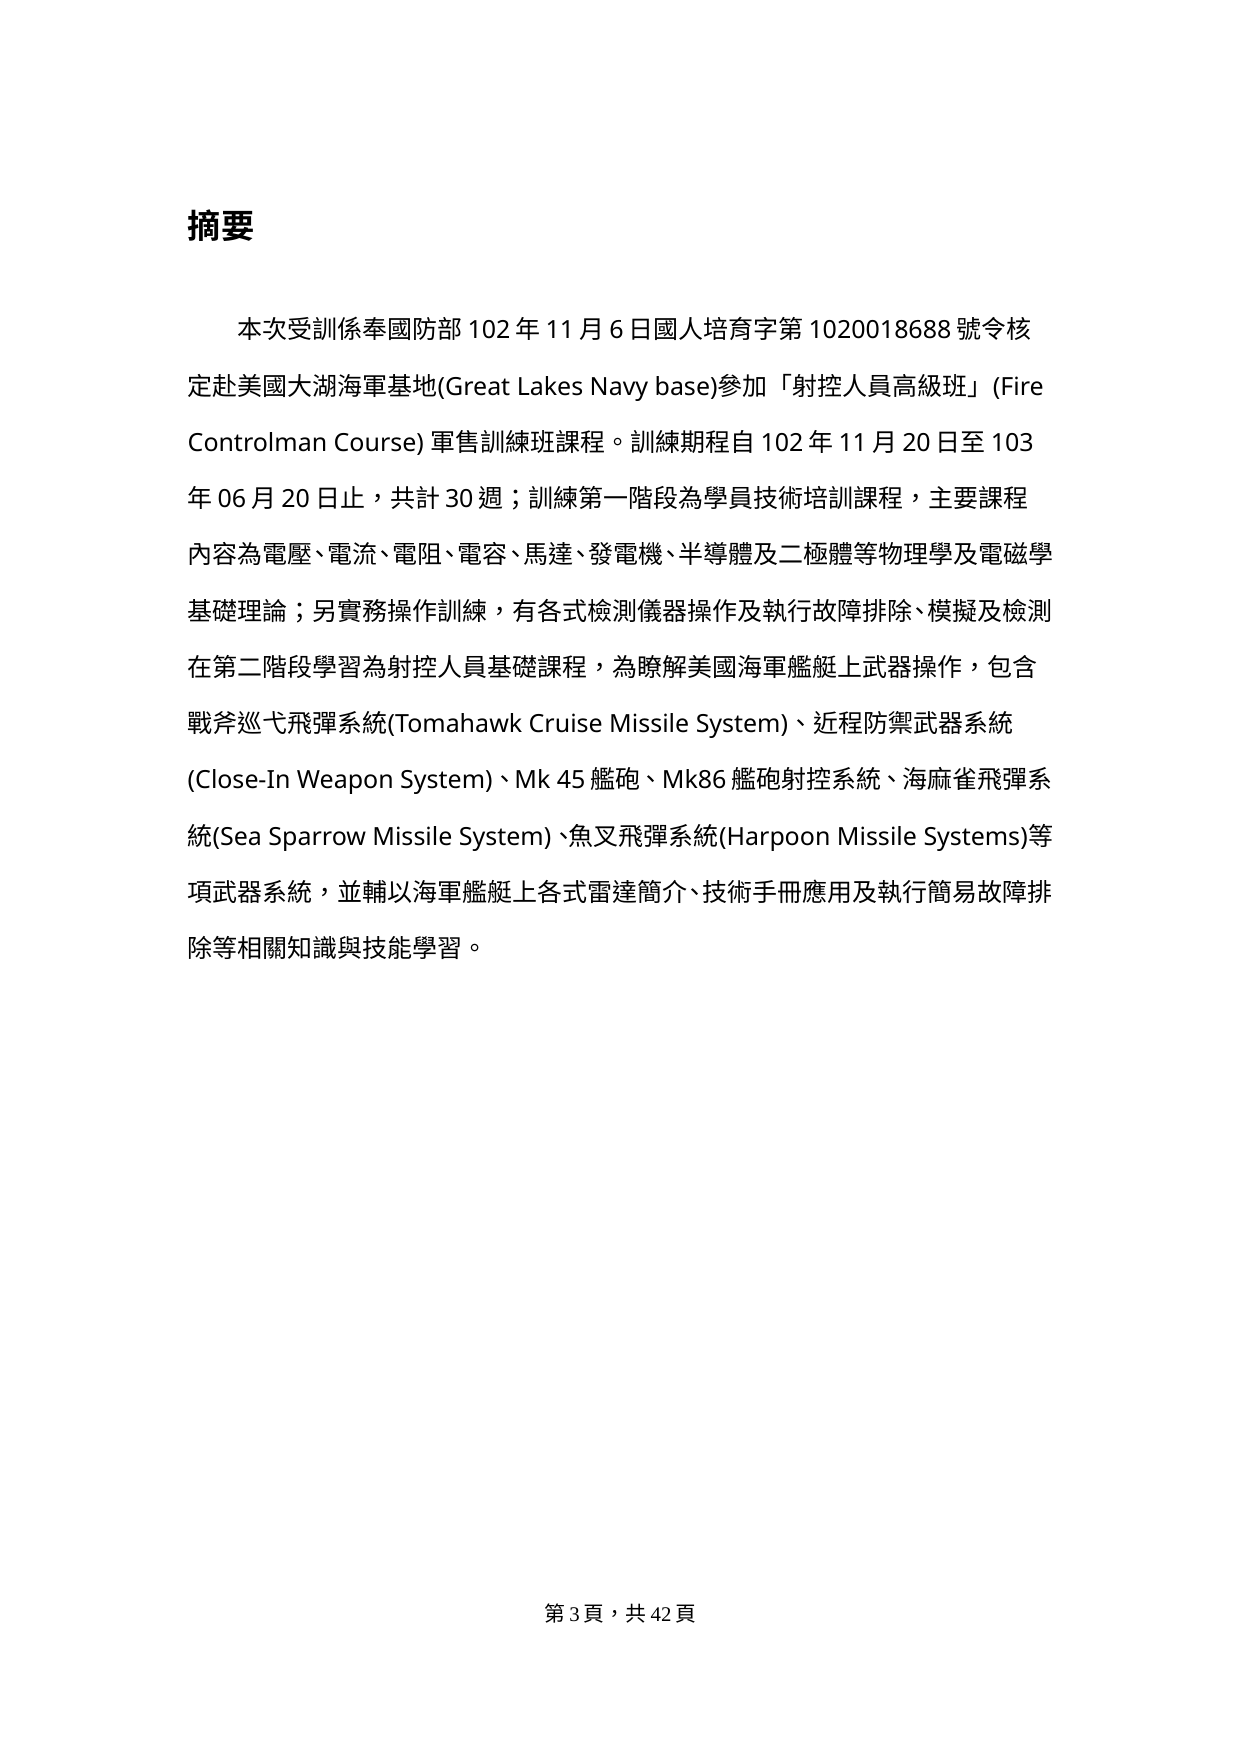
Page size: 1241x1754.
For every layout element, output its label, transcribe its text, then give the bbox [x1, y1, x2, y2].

text 摘要 [187, 186, 1053, 261]
text 本次受訓係奉國防部102年11月6日國人培育字第1020018688號令核定赴美國大湖海軍基地(Great Lakes Navy base)參加「射控人員高級班」(Fire Controlman Course) 軍售訓練班課程。訓練期程自102年11月20日至103年06月20日止，共計30週；訓練第一階段為學員技術培訓課程，主要課程內容為電壓、電流、電阻、電容、馬達、發電機、半導體及二極體等物理學及電磁學基礎理論；另實務操作訓練，有各式檢測儀器操作及執行故障排除、模擬及檢測；在第二階段學習為射控人員基礎課程，為瞭解美國海軍艦艇上武器操作，包含戰斧巡弋飛彈系統(Tomahawk Cruise Missile System)、近程防禦武器系統(Close-In Weapon System)、Mk 45艦砲、Mk86艦砲射控系統、海麻雀飛彈系統(Sea Sparrow Missile System)、魚叉飛彈系統(Harpoon Missile Systems)等項武器系統，並輔以海軍艦艇上各式雷達簡介、技術手冊應用及執行簡易故障排除等相關知識與技能學習。 [187, 309, 1053, 966]
